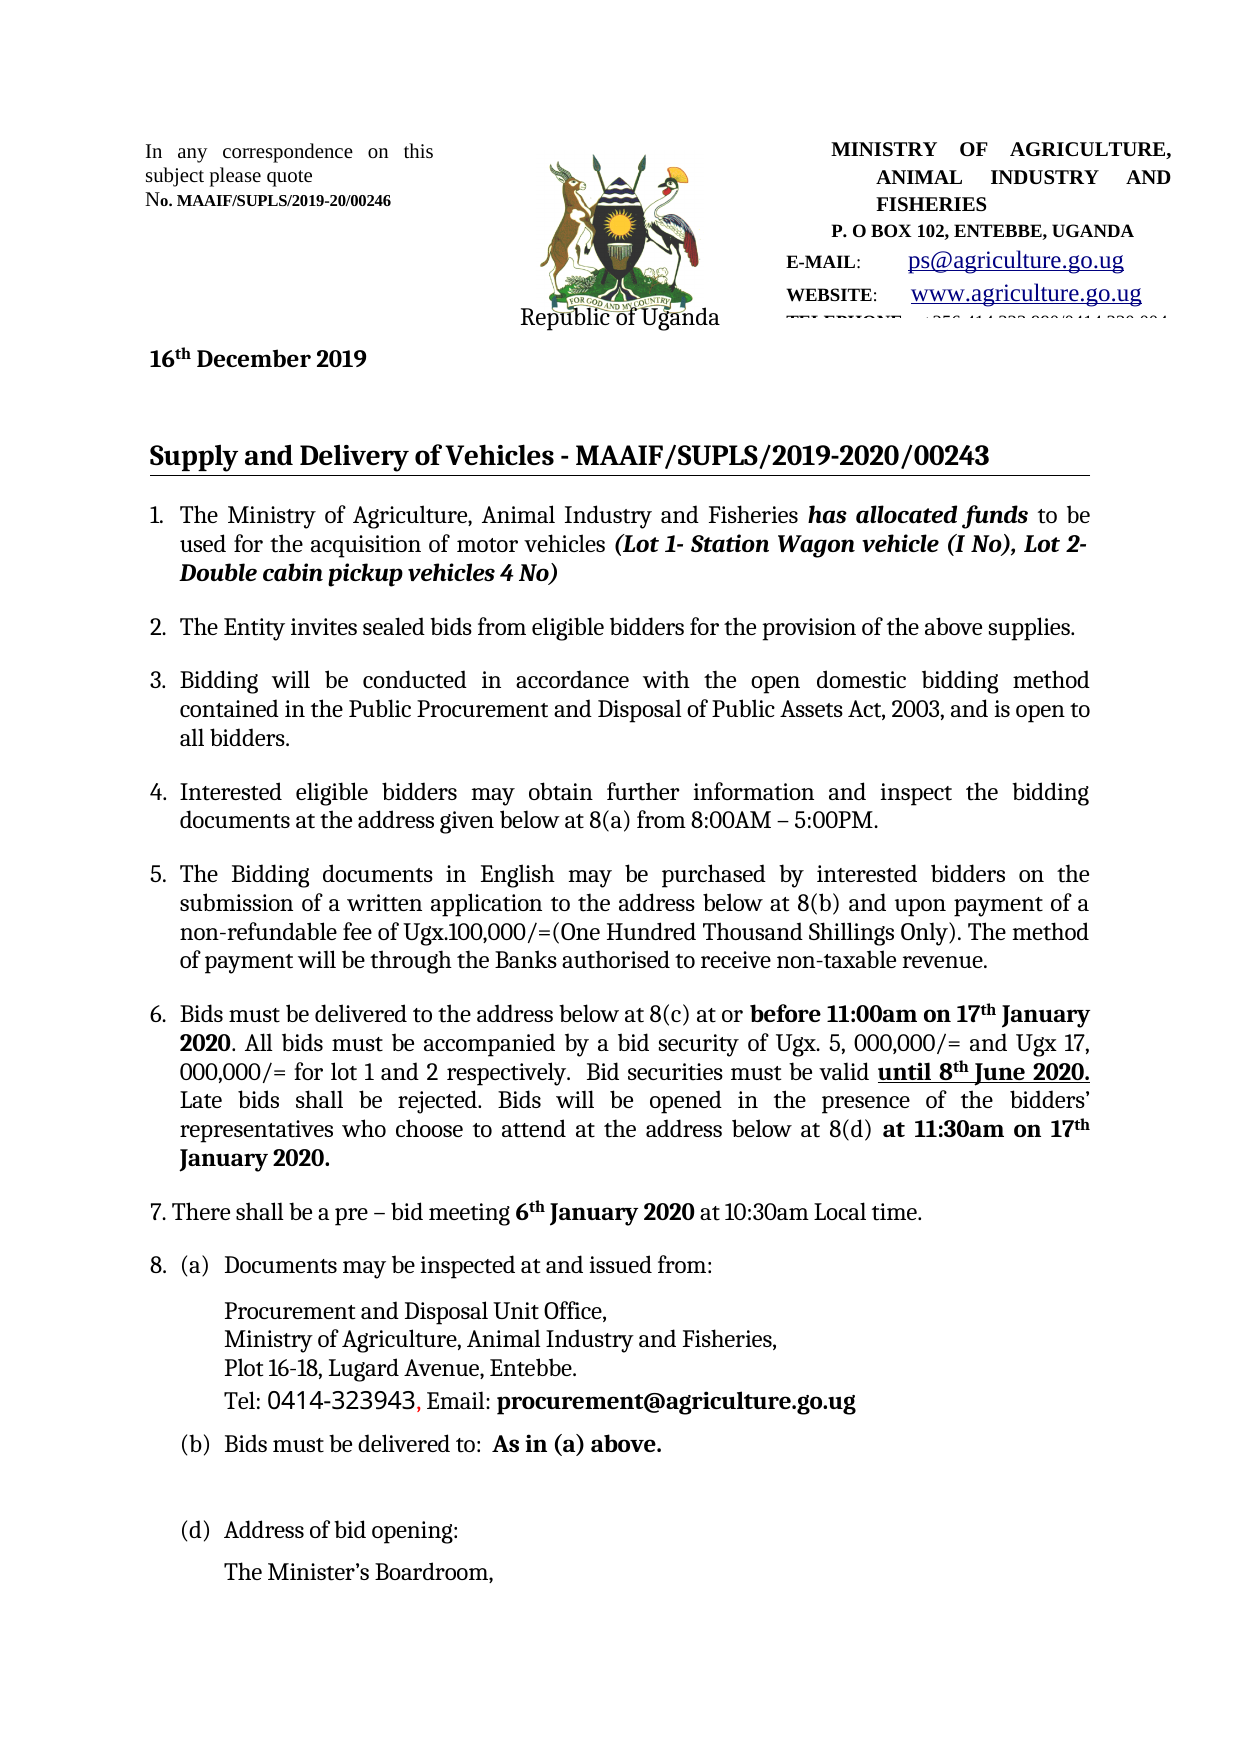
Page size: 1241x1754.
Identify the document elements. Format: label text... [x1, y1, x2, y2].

text 8. (a) Documents may be inspected at and issued from: [150, 1251, 1090, 1280]
subtitle MINISTRY OF AGRICULTURE, ANIMAL INDUSTRY AND FISHERIES [831, 137, 1172, 216]
text 16th December 2019 [150, 344, 1090, 373]
text Plot 16-18, Lugard Avenue, Entebbe. [224, 1354, 1109, 1383]
subtitle P. O BOX 102, ENTEBBE, UGANDA [831, 220, 1172, 241]
text (b) Bids must be delivered to: As in (a) above. [150, 1429, 1090, 1458]
text WEBSITE: www.agriculture.go.ug [786, 278, 1172, 306]
text 1. The Ministry of Agriculture, Animal Industry and Fisheries has allocated funds to be used for the acquisition of motor vehicles (Lot 1- Station Wagon vehicle (I No), Lot 2-Double cabin pickup vehicles 4 No) [150, 501, 1090, 587]
text 2. The Entity invites sealed bids from eligible bidders for the provision of the above supplies. [150, 612, 1090, 641]
text Tel: 0414-323943, Email: procurement@agriculture.go.ug [224, 1383, 1109, 1417]
text 4. Interested eligible bidders may obtain further information and inspect the bidding documents at the address given below at 8(a) from 8:00AM – 5:00PM. [150, 777, 1090, 835]
text Republic of Uganda [150, 303, 1090, 332]
text (d) Address of bid opening: [150, 1516, 1090, 1545]
text Procurement and Disposal Unit Office, [224, 1297, 1109, 1325]
text TELEPHONE: +256 414 323 990/0414 320 004 [786, 311, 1172, 317]
text The Minister’s Boardroom, [224, 1557, 1109, 1586]
text 5. The Bidding documents in English may be purchased by interested bidders on the submission of a written application to the address below at 8(b) and upon payment of a non-refundable fee of Ugx.100,000/=(One Hundred Thousand Shillings Only). The method of payment will be through the Banks authorised to receive non-taxable revenue. [150, 860, 1090, 975]
text Ministry of Agriculture, Animal Industry and Fisheries, [224, 1325, 1109, 1354]
text E-MAIL: ps@agriculture.go.ug [786, 245, 1172, 273]
text 6. Bids must be delivered to the address below at 8(c) at or before 11:00am on 17th January 2020. All bids must be accompanied by a bid security of Ugx. 5, 000,000/= and Ugx 17, 000,000/= for lot 1 and 2 respectively. Bid securities must be valid until 8th June 2020. Late bids shall be rejected. Bids will be opened in the presence of the bidders’ representatives who choose to attend at the address below at 8(d) at 11:30am on 17th January 2020. [150, 1000, 1090, 1172]
text 3. Bidding will be conducted in accordance with the open domestic bidding method contained in the Public Procurement and Disposal of Public Assets Act, 2003, and is open to all bidders. [150, 666, 1090, 752]
text In any correspondence on this subject please quote [145, 139, 434, 187]
text 7. There shall be a pre – bid meeting 6th January 2020 at 10:30am Local time. [150, 1197, 1090, 1226]
text No. MAAIF/SUPLS/2019-20/00246 [145, 187, 434, 211]
text Supply and Delivery of Vehicles - MAAIF/SUPLS/2019-2020/00243 [150, 439, 1090, 475]
